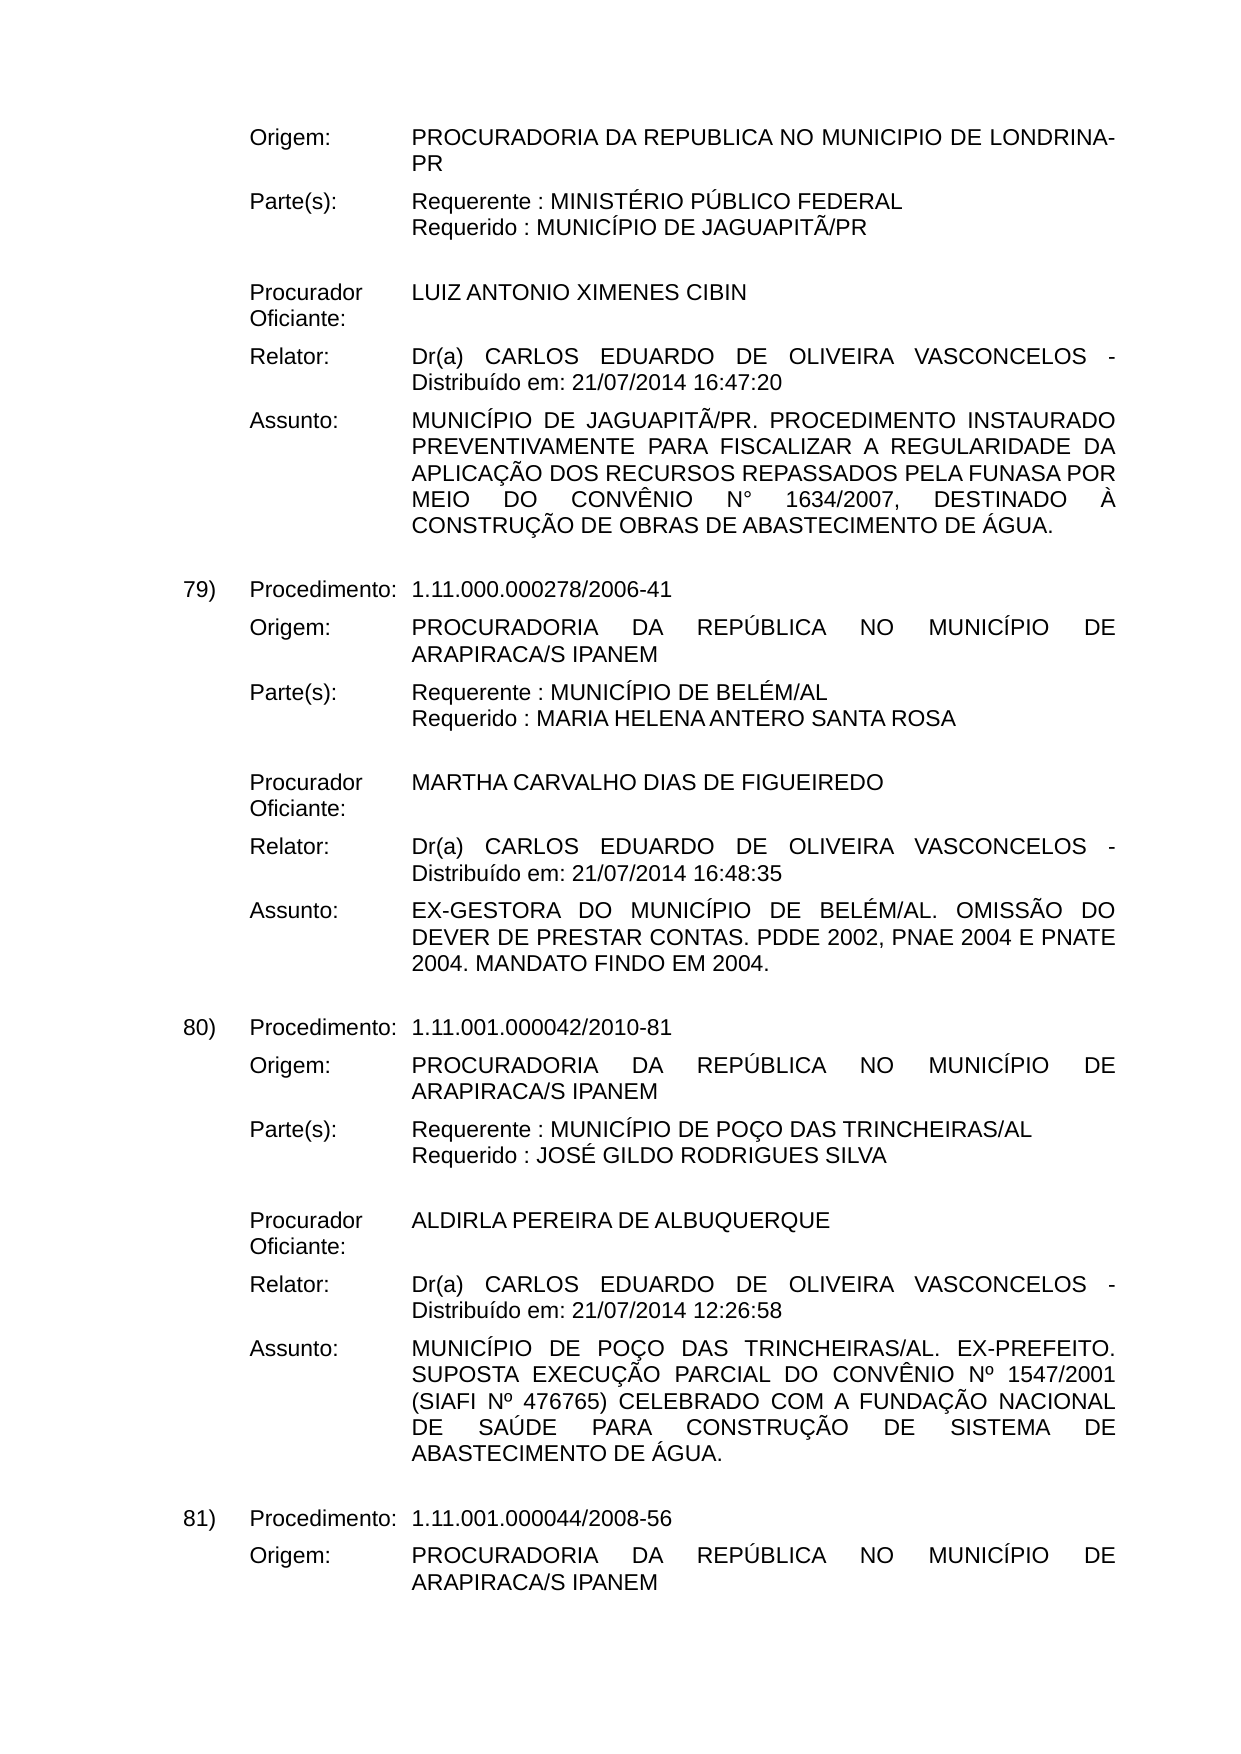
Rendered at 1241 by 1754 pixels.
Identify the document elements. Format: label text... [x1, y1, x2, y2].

table_cell Dr(a) CARLOS EDUARDO DE OLIVEIRA VASCONCELOS - Distribuído em: 21/07/2014 12:26:58 [406, 1265, 1122, 1329]
table_cell Parte(s): [244, 1110, 406, 1201]
table_cell PROCURADORIA DA REPÚBLICA NO MUNICÍPIO DE ARAPIRACA/S IPANEM [406, 609, 1122, 673]
table_cell Procurador Oficiante: [244, 273, 406, 337]
table_header 81) [177, 1499, 244, 1537]
table_header Procedimento: [244, 1499, 406, 1537]
table_cell Parte(s): [244, 673, 406, 763]
table_cell [177, 673, 244, 763]
table_cell [177, 337, 244, 401]
table_cell [177, 1046, 244, 1110]
table_cell Relator: [244, 1265, 406, 1329]
table_cell Origem: [244, 609, 406, 673]
table_header Procedimento: [244, 571, 406, 608]
table_cell [177, 609, 244, 673]
table_cell Origem: [244, 118, 406, 182]
table_cell [177, 182, 244, 273]
table_cell MARTHA CARVALHO DIAS DE FIGUEIREDO [406, 763, 1122, 827]
table_cell Assunto: [244, 401, 406, 544]
table_cell [177, 1329, 244, 1472]
table_cell [177, 1537, 244, 1601]
table_cell Origem: [244, 1537, 406, 1601]
table_cell [177, 1265, 244, 1329]
table_cell [177, 1201, 244, 1265]
table_cell EX-GESTORA DO MUNICÍPIO DE BELÉM/AL. OMISSÃO DO DEVER DE PRESTAR CONTAS. PDDE 2002, PNAE 2004 E PNATE 2004. MANDATO FINDO EM 2004. [406, 892, 1122, 982]
table_cell Requerente : MUNICÍPIO DE BELÉM/AL Requerido : MARIA HELENA ANTERO SANTA ROSA [406, 673, 1122, 763]
table_header 1.11.001.000044/2008-56 [406, 1499, 1122, 1537]
table_cell MUNICÍPIO DE POÇO DAS TRINCHEIRAS/AL. EX-PREFEITO. SUPOSTA EXECUÇÃO PARCIAL DO CONVÊNIO Nº 1547/2001 (SIAFI Nº 476765) CELEBRADO COM A FUNDAÇÃO NACIONAL DE SAÚDE PARA CONSTRUÇÃO DE SISTEMA DE ABASTECIMENTO DE ÁGUA. [406, 1329, 1122, 1472]
table_cell [177, 118, 244, 182]
table_cell [177, 892, 244, 982]
table_header 1.11.000.000278/2006-41 [406, 571, 1122, 608]
table_cell Relator: [244, 337, 406, 401]
table_header 1.11.001.000042/2010-81 [406, 1009, 1122, 1046]
table_cell Procurador Oficiante: [244, 1201, 406, 1265]
table_cell Parte(s): [244, 182, 406, 273]
table_cell [177, 828, 244, 892]
table_cell MUNICÍPIO DE JAGUAPITÃ/PR. PROCEDIMENTO INSTAURADO PREVENTIVAMENTE PARA FISCALIZAR A REGULARIDADE DA APLICAÇÃO DOS RECURSOS REPASSADOS PELA FUNASA POR MEIO DO CONVÊNIO N° 1634/2007, DESTINADO À CONSTRUÇÃO DE OBRAS DE ABASTECIMENTO DE ÁGUA. [406, 401, 1122, 544]
table_cell [177, 763, 244, 827]
table_cell Dr(a) CARLOS EDUARDO DE OLIVEIRA VASCONCELOS - Distribuído em: 21/07/2014 16:47:20 [406, 337, 1122, 401]
table_cell PROCURADORIA DA REPÚBLICA NO MUNICÍPIO DE ARAPIRACA/S IPANEM [406, 1046, 1122, 1110]
table_cell [177, 401, 244, 544]
table_header 79) [177, 571, 244, 608]
table_cell PROCURADORIA DA REPUBLICA NO MUNICIPIO DE LONDRINA-PR [406, 118, 1122, 182]
table_header Procedimento: [244, 1009, 406, 1046]
table_cell Requerente : MINISTÉRIO PÚBLICO FEDERAL Requerido : MUNICÍPIO DE JAGUAPITÃ/PR [406, 182, 1122, 273]
table_cell LUIZ ANTONIO XIMENES CIBIN [406, 273, 1122, 337]
table_cell [177, 1110, 244, 1201]
table_cell Requerente : MUNICÍPIO DE POÇO DAS TRINCHEIRAS/AL Requerido : JOSÉ GILDO RODRIGUES SILVA [406, 1110, 1122, 1201]
table_cell ALDIRLA PEREIRA DE ALBUQUERQUE [406, 1201, 1122, 1265]
table_cell Relator: [244, 828, 406, 892]
table_cell PROCURADORIA DA REPÚBLICA NO MUNICÍPIO DE ARAPIRACA/S IPANEM [406, 1537, 1122, 1601]
table_cell Assunto: [244, 892, 406, 982]
table_cell Assunto: [244, 1329, 406, 1472]
table_cell Procurador Oficiante: [244, 763, 406, 827]
table_cell Dr(a) CARLOS EDUARDO DE OLIVEIRA VASCONCELOS - Distribuído em: 21/07/2014 16:48:35 [406, 828, 1122, 892]
table_cell [177, 273, 244, 337]
table_cell Origem: [244, 1046, 406, 1110]
table_header 80) [177, 1009, 244, 1046]
